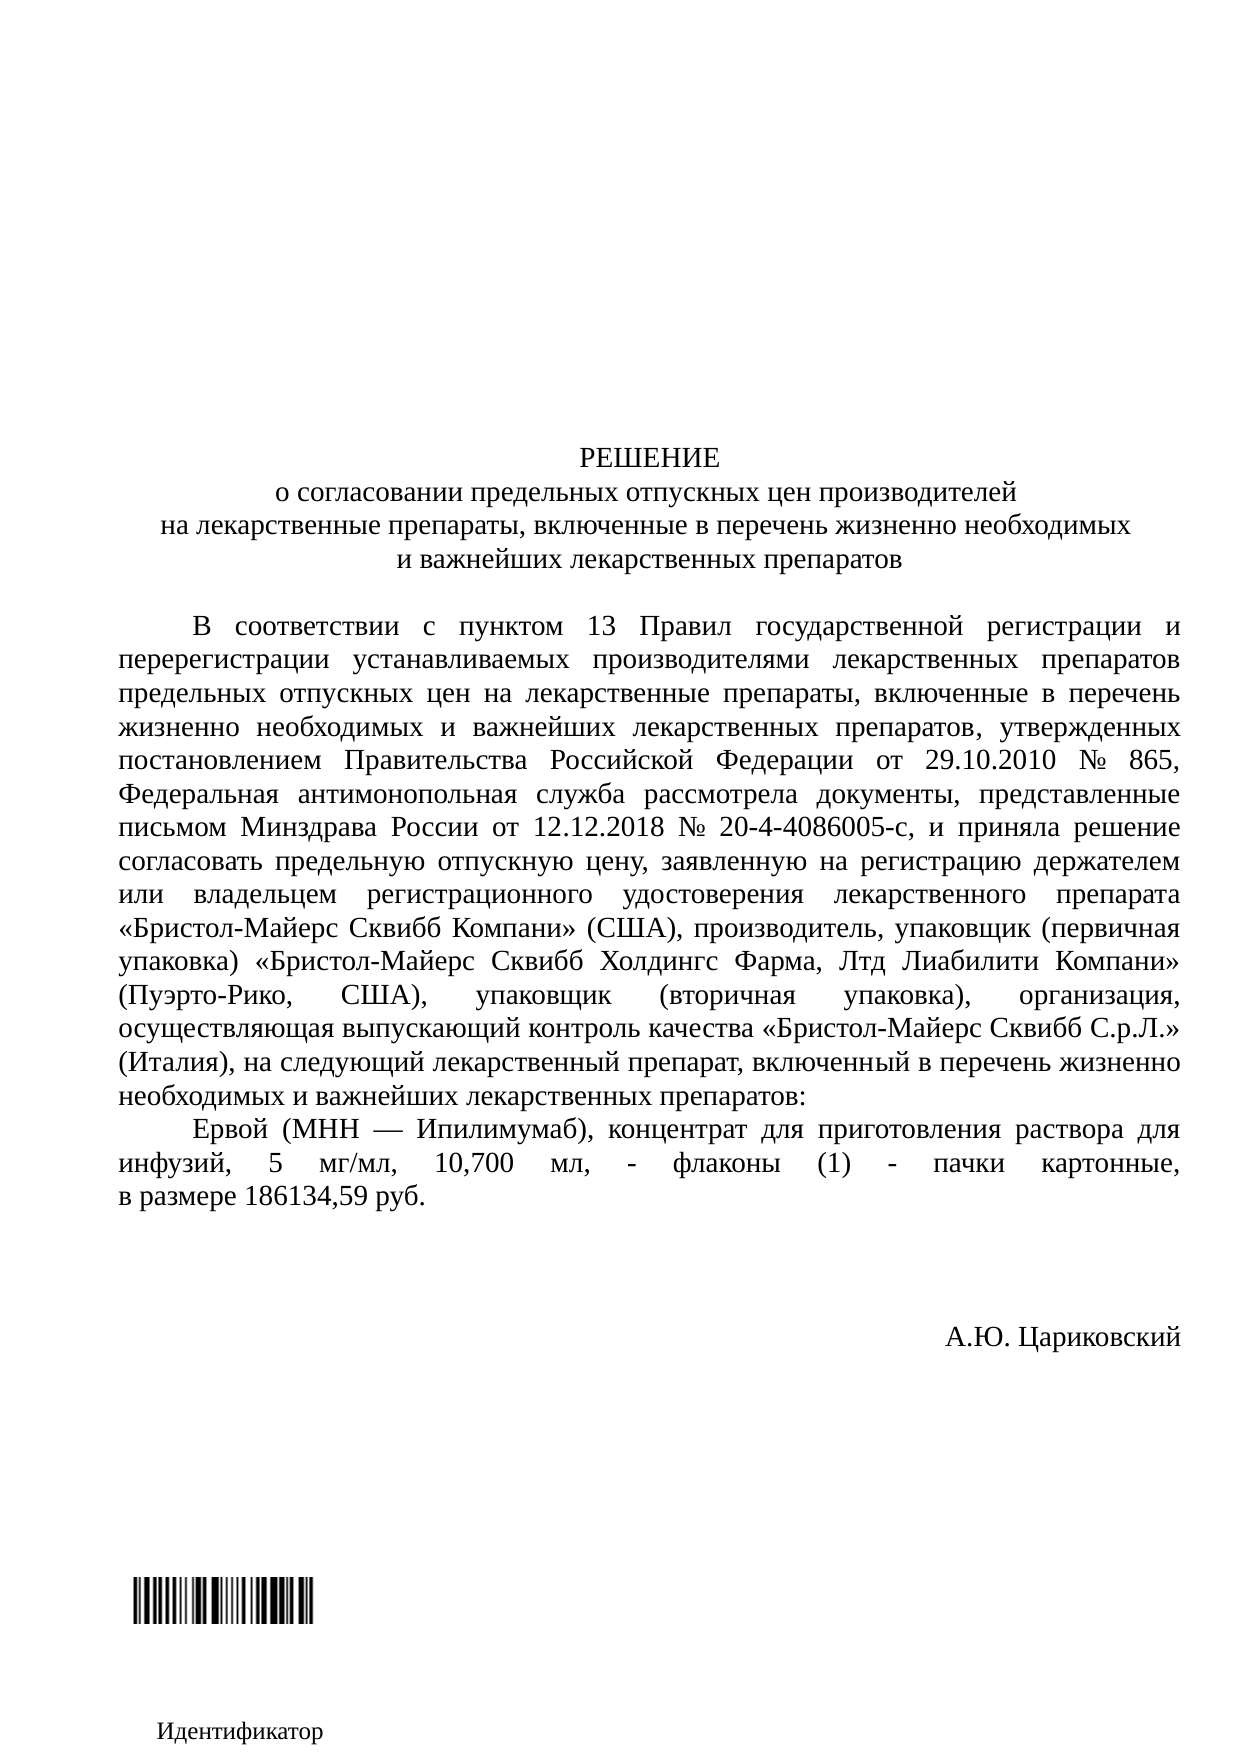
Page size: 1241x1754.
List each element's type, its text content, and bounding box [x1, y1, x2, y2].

text и важнейших лекарственных препаратов [118, 541, 1181, 574]
text Ервой (МНН — Ипилимумаб), концентрат для приготовления раствора для инфузий, 5 мг/мл, 10,700 мл, - флаконы (1) - пачки картонные, в размере 186134,59 руб. [118, 1111, 1181, 1212]
text на лекарственные препараты, включенные в перечень жизненно необходимых [118, 507, 1181, 541]
text о согласовании предельных отпускных цен производителей [118, 474, 1181, 507]
text А.Ю. Цариковский [118, 1319, 1181, 1352]
text РЕШЕНИЕ [118, 440, 1181, 474]
text В соответствии с пунктом 13 Правил государственной регистрации и перерегистрации устанавливаемых производителями лекарственных препаратов предельных отпускных цен на лекарственные препараты, включенные в перечень жизненно необходимых и важнейших лекарственных препаратов, утвержденных постановлением Правительства Российской Федерации от 29.10.2010 № 865, Федеральная антимонопольная служба рассмотрела документы, представленные письмом Минздрава России от 12.12.2018 № 20-4-4086005-с, и приняла решение согласовать предельную отпускную цену, заявленную на регистрацию держателем или владельцем регистрационного удостоверения лекарственного препарата «Бристол-Майерс Сквибб Компани» (США), производитель, упаковщик (первичная упаковка) «Бристол-Майерс Сквибб Холдингс Фарма, Лтд Лиабилити Компани» (Пуэрто-Рико, США), упаковщик (вторичная упаковка), организация, осуществляющая выпускающий контроль качества «Бристол-Майерс Сквибб С.р.Л.» (Италия), на следующий лекарственный препарат, включенный в перечень жизненно необходимых и важнейших лекарственных препаратов: [118, 608, 1181, 1111]
picture [118, 1577, 331, 1624]
